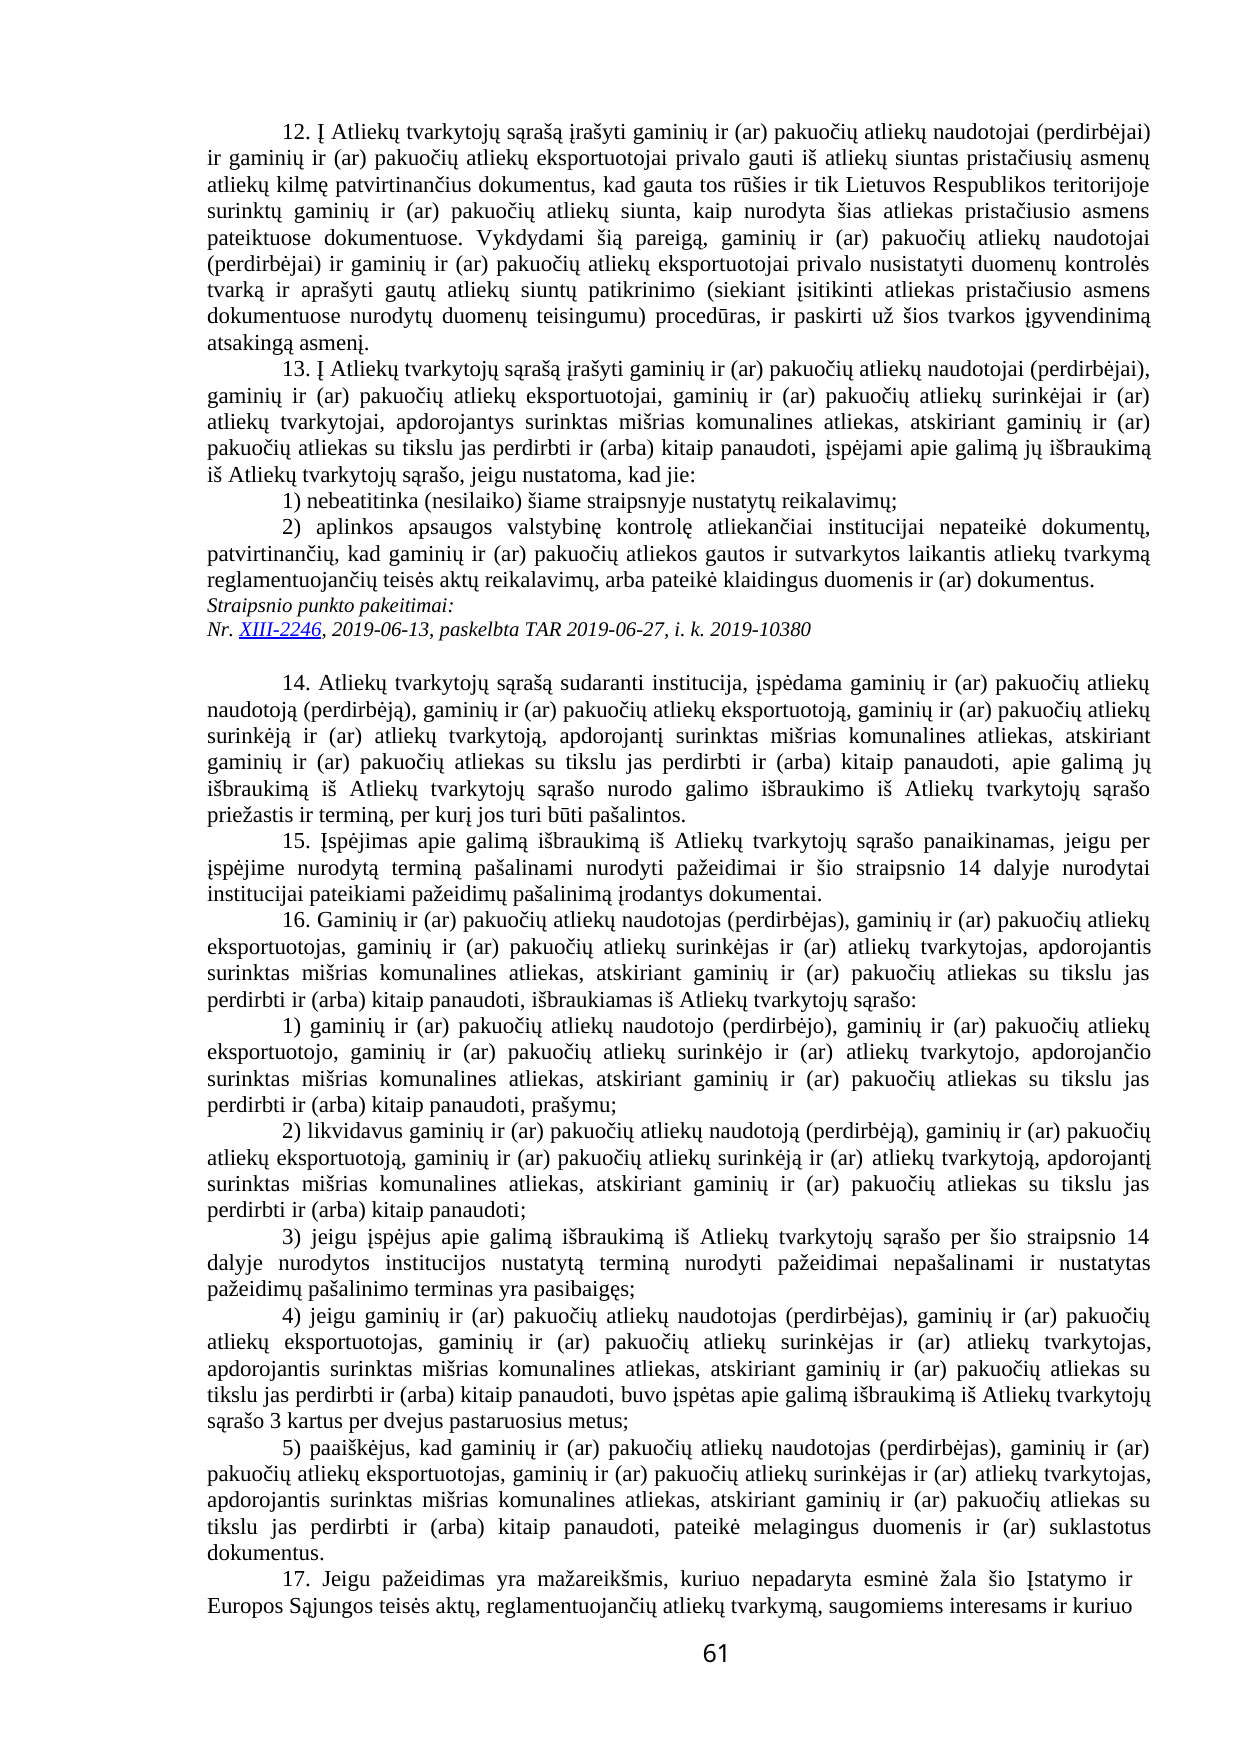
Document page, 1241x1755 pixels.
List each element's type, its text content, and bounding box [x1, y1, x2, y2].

text 2) aplinkos apsaugos valstybinę kontrolę atliekančiai institucijai nepateikė dokumentų, patvirtinančių, kad gaminių ir (ar) pakuočių atliekos gautos ir sutvarkytos laikantis atliekų tvarkymą reglamentuojančių teisės aktų reikalavimų, arba pateikė klaidingus duomenis ir (ar) dokumentus. [207, 513, 1152, 592]
text 14. Atliekų tvarkytojų sąrašą sudaranti institucija, įspėdama gaminių ir (ar) pakuočių atliekų naudotoją (perdirbėją), gaminių ir (ar) pakuočių atliekų eksportuotoją, gaminių ir (ar) pakuočių atliekų surinkėją ir (ar) atliekų tvarkytoją, apdorojantį surinktas mišrias komunalines atliekas, atskiriant gaminių ir (ar) pakuočių atliekas su tikslu jas perdirbti ir (arba) kitaip panaudoti, apie galimą jų išbraukimą iš Atliekų tvarkytojų sąrašo nurodo galimo išbraukimo iš Atliekų tvarkytojų sąrašo priežastis ir terminą, per kurį jos turi būti pašalintos. [207, 669, 1152, 827]
text 2) likvidavus gaminių ir (ar) pakuočių atliekų naudotoją (perdirbėją), gaminių ir (ar) pakuočių atliekų eksportuotoją, gaminių ir (ar) pakuočių atliekų surinkėją ir (ar) atliekų tvarkytoją, apdorojantį surinktas mišrias komunalines atliekas, atskiriant gaminių ir (ar) pakuočių atliekas su tikslu jas perdirbti ir (arba) kitaip panaudoti; [207, 1117, 1152, 1223]
text 5) paaiškėjus, kad gaminių ir (ar) pakuočių atliekų naudotojas (perdirbėjas), gaminių ir (ar) pakuočių atliekų eksportuotojas, gaminių ir (ar) pakuočių atliekų surinkėjas ir (ar) atliekų tvarkytojas, apdorojantis surinktas mišrias komunalines atliekas, atskiriant gaminių ir (ar) pakuočių atliekas su tikslu jas perdirbti ir (arba) kitaip panaudoti, pateikė melagingus duomenis ir (ar) suklastotus dokumentus. [207, 1434, 1152, 1565]
text 12. Į Atliekų tvarkytojų sąrašą įrašyti gaminių ir (ar) pakuočių atliekų naudotojai (perdirbėjai) ir gaminių ir (ar) pakuočių atliekų eksportuotojai privalo gauti iš atliekų siuntas pristačiusių asmenų atliekų kilmę patvirtinančius dokumentus, kad gauta tos rūšies ir tik Lietuvos Respublikos teritorijoje surinktų gaminių ir (ar) pakuočių atliekų siunta, kaip nurodyta šias atliekas pristačiusio asmens pateiktuose dokumentuose. Vykdydami šią pareigą, gaminių ir (ar) pakuočių atliekų naudotojai (perdirbėjai) ir gaminių ir (ar) pakuočių atliekų eksportuotojai privalo nusistatyti duomenų kontrolės tvarką ir aprašyti gautų atliekų siuntų patikrinimo (siekiant įsitikinti atliekas pristačiusio asmens dokumentuose nurodytų duomenų teisingumu) procedūras, ir paskirti už šios tvarkos įgyvendinimą atsakingą asmenį. [207, 118, 1152, 355]
text Straipsnio punkto pakeitimai: [207, 592, 1152, 617]
text 15. Įspėjimas apie galimą išbraukimą iš Atliekų tvarkytojų sąrašo panaikinamas, jeigu per įspėjime nurodytą terminą pašalinami nurodyti pažeidimai ir šio straipsnio 14 dalyje nurodytai institucijai pateikiami pažeidimų pašalinimą įrodantys dokumentai. [207, 827, 1152, 907]
text 1) nebeatitinka (nesilaiko) šiame straipsnyje nustatytų reikalavimų; [207, 487, 1152, 513]
text 16. Gaminių ir (ar) pakuočių atliekų naudotojas (perdirbėjas), gaminių ir (ar) pakuočių atliekų eksportuotojas, gaminių ir (ar) pakuočių atliekų surinkėjas ir (ar) atliekų tvarkytojas, apdorojantis surinktas mišrias komunalines atliekas, atskiriant gaminių ir (ar) pakuočių atliekas su tikslu jas perdirbti ir (arba) kitaip panaudoti, išbraukiamas iš Atliekų tvarkytojų sąrašo: [207, 907, 1152, 1012]
text Nr. XIII-2246, 2019-06-13, paskelbta TAR 2019-06-27, i. k. 2019-10380 [207, 617, 1152, 641]
text 4) jeigu gaminių ir (ar) pakuočių atliekų naudotojas (perdirbėjas), gaminių ir (ar) pakuočių atliekų eksportuotojas, gaminių ir (ar) pakuočių atliekų surinkėjas ir (ar) atliekų tvarkytojas, apdorojantis surinktas mišrias komunalines atliekas, atskiriant gaminių ir (ar) pakuočių atliekas su tikslu jas perdirbti ir (arba) kitaip panaudoti, buvo įspėtas apie galimą išbraukimą iš Atliekų tvarkytojų sąrašo 3 kartus per dvejus pastaruosius metus; [207, 1302, 1152, 1434]
text 1) gaminių ir (ar) pakuočių atliekų naudotojo (perdirbėjo), gaminių ir (ar) pakuočių atliekų eksportuotojo, gaminių ir (ar) pakuočių atliekų surinkėjo ir (ar) atliekų tvarkytojo, apdorojančio surinktas mišrias komunalines atliekas, atskiriant gaminių ir (ar) pakuočių atliekas su tikslu jas perdirbti ir (arba) kitaip panaudoti, prašymu; [207, 1012, 1152, 1117]
text 3) jeigu įspėjus apie galimą išbraukimą iš Atliekų tvarkytojų sąrašo per šio straipsnio 14 dalyje nurodytos institucijos nustatytą terminą nurodyti pažeidimai nepašalinami ir nustatytas pažeidimų pašalinimo terminas yra pasibaigęs; [207, 1223, 1152, 1302]
text 17. Jeigu pažeidimas yra mažareikšmis, kuriuo nepadaryta esminė žala šio Įstatymo ir Europos Sąjungos teisės aktų, reglamentuojančių atliekų tvarkymą, saugomiems interesams ir kuriuo [207, 1565, 1133, 1618]
text 13. Į Atliekų tvarkytojų sąrašą įrašyti gaminių ir (ar) pakuočių atliekų naudotojai (perdirbėjai), gaminių ir (ar) pakuočių atliekų eksportuotojai, gaminių ir (ar) pakuočių atliekų surinkėjai ir (ar) atliekų tvarkytojai, apdorojantys surinktas mišrias komunalines atliekas, atskiriant gaminių ir (ar) pakuočių atliekas su tikslu jas perdirbti ir (arba) kitaip panaudoti, įspėjami apie galimą jų išbraukimą iš Atliekų tvarkytojų sąrašo, jeigu nustatoma, kad jie: [207, 355, 1152, 487]
